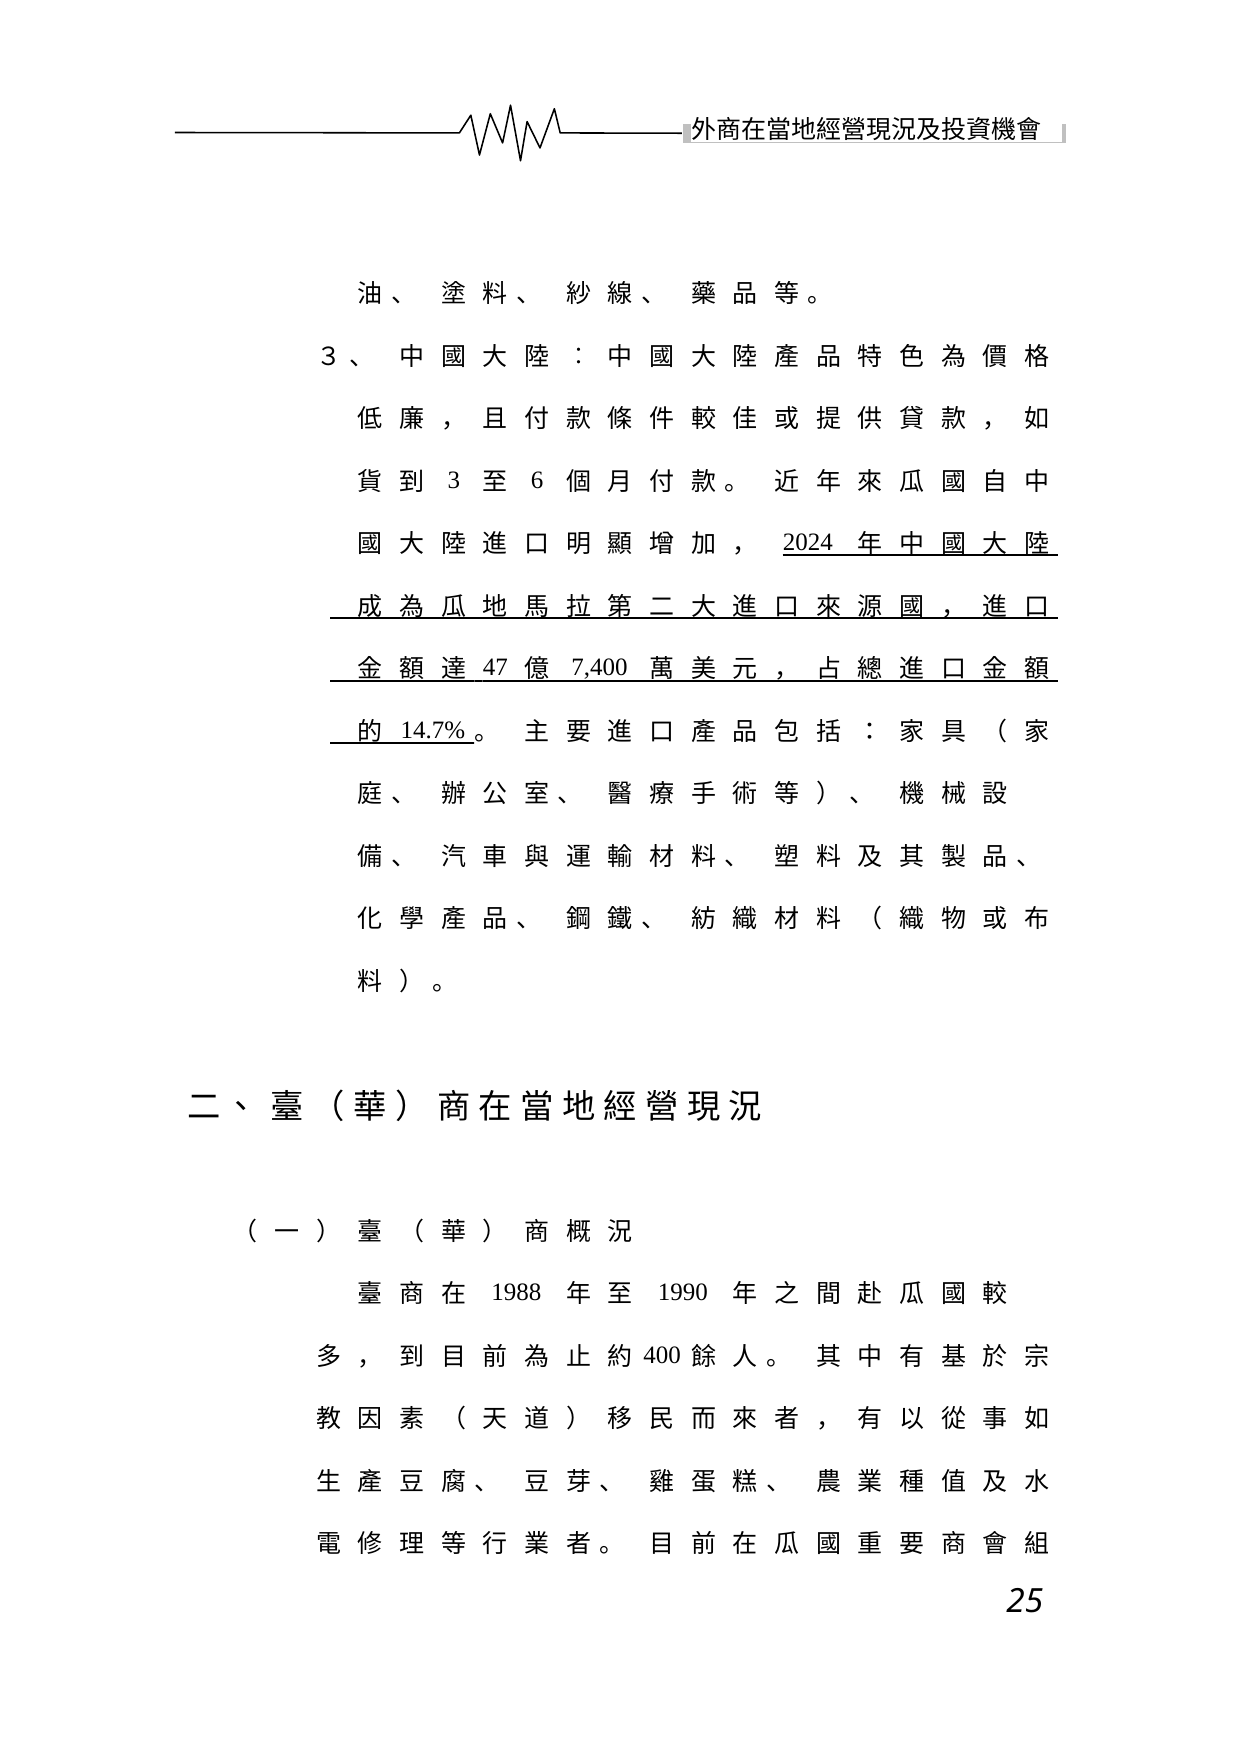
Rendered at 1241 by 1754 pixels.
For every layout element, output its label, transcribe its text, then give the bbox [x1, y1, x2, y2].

text ３、中國大陸︰中國大陸產品特色為價格低廉，且付款條件較佳或提供貸款，如貨到3至6個月付款。近年來瓜國自中國大陸進口明顯增加，2024年中國大陸成為瓜地馬拉第二大進口來源國，進口金額達47億7,400萬美元，占總進口金額的14.7%。主要進口產品包括：家具（家庭、辦公室、醫療手術等）、機械設備、汽車與運輸材料、塑料及其製品、化學產品、鋼鐵、紡織材料（織物或布料）。 [281, 313, 1058, 1000]
text （一）臺（華）商概況 [207, 1188, 1058, 1250]
text 二、臺（華）商在當地經營現況 [183, 1063, 1058, 1125]
text 臺商在1988年至1990年之間赴瓜國較多，到目前為止約400餘人。其中有基於宗教因素（天道）移民而來者，有以從事如生產豆腐、豆芽、雞蛋糕、農業種值及水電修理等行業者。目前在瓜國重要商會組 [281, 1250, 1058, 1563]
text 油、塗料、紗線、藥品等。 [281, 250, 1058, 313]
